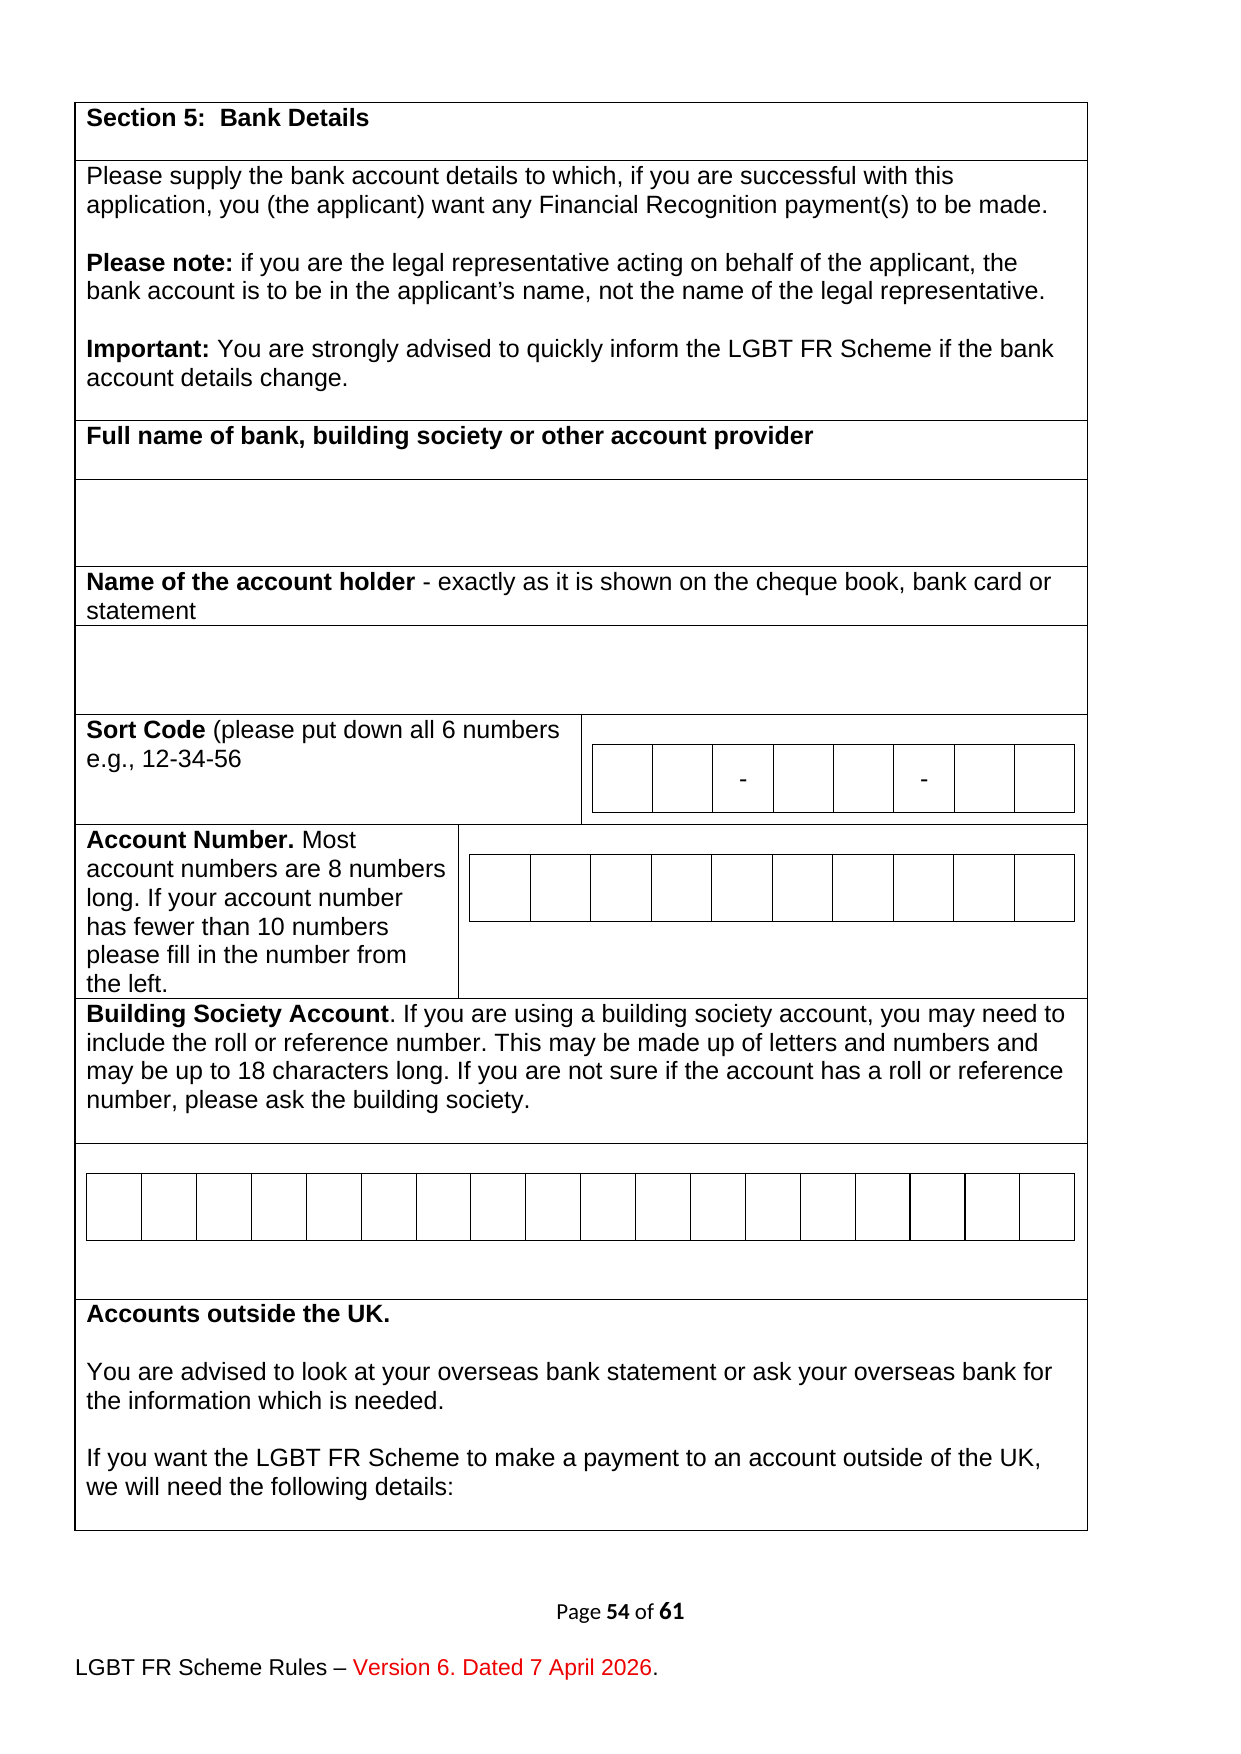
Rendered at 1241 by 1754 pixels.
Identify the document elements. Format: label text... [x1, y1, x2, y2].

table_header [1020, 1174, 1074, 1240]
table_cell Sort Code (please put down all 6 numbers e.g., 12-34-56 [76, 715, 581, 824]
table_header [856, 1174, 909, 1240]
table_header [142, 1174, 196, 1240]
table_header [531, 855, 590, 921]
table_header [653, 745, 712, 812]
table_header [471, 1174, 525, 1240]
table_header [955, 745, 1014, 812]
table_header [197, 1174, 251, 1240]
table_cell [76, 626, 1087, 714]
table_cell Name of the account holder - exactly as it is shown on the cheque book, bank card or statement [76, 567, 1087, 624]
table_header Section 5: Bank Details [76, 103, 1087, 160]
table_header [712, 855, 772, 921]
table_header [636, 1174, 690, 1240]
table_cell Full name of bank, building society or other account provider [76, 421, 1087, 479]
table_header [526, 1174, 580, 1240]
table_cell Building Society Account. If you are using a building society account, you may need to include the roll or reference number. This may be made up of letters and numbers and may be up to 18 characters long. If you are not sure if the account has a roll or reference number, please ask the building society. [76, 999, 1087, 1143]
table_cell Please supply the bank account details to which, if you are successful with this application, you (the applicant) want any Financial Recognition payment(s) to be made. Please note: if you are the legal representative acting on behalf of the applicant, the bank account is to be in the applicant’s name, not the name of the legal representative. Important: You are strongly advised to quickly inform the LGBT FR Scheme if the bank account details change. [76, 161, 1087, 420]
table_header - [713, 745, 773, 812]
table_header [834, 745, 893, 812]
table_header [87, 1174, 141, 1240]
table_cell [582, 715, 1087, 824]
table_header [894, 855, 953, 921]
table_header [470, 855, 530, 921]
table_header [911, 1174, 964, 1240]
table_cell Accounts outside the UK. You are advised to look at your overseas bank statement or ask your overseas bank for the information which is needed. If you want the LGBT FR Scheme to make a payment to an account outside of the UK, we will need the following details: [76, 1300, 1087, 1529]
table_header [593, 745, 652, 812]
table_header - [894, 745, 954, 812]
table_header [966, 1174, 1019, 1240]
table_header [954, 855, 1014, 921]
table_header [252, 1174, 306, 1240]
table_header [774, 745, 833, 812]
table_header [362, 1174, 416, 1240]
table_header [652, 855, 711, 921]
table_cell [76, 1144, 1087, 1298]
table_header [801, 1174, 855, 1240]
table_header [833, 855, 893, 921]
table_cell [459, 825, 1087, 998]
table_header [581, 1174, 635, 1240]
table_header [1015, 745, 1074, 812]
table_header [417, 1174, 470, 1240]
table_header [307, 1174, 361, 1240]
table_header [773, 855, 832, 921]
table_header [591, 855, 651, 921]
table_header [691, 1174, 745, 1240]
table_cell Account Number. Most account numbers are 8 numbers long. If your account number has fewer than 10 numbers please fill in the number from the left. [76, 825, 458, 998]
table_cell [76, 480, 1087, 566]
table_header [746, 1174, 800, 1240]
table_header [1015, 855, 1074, 921]
